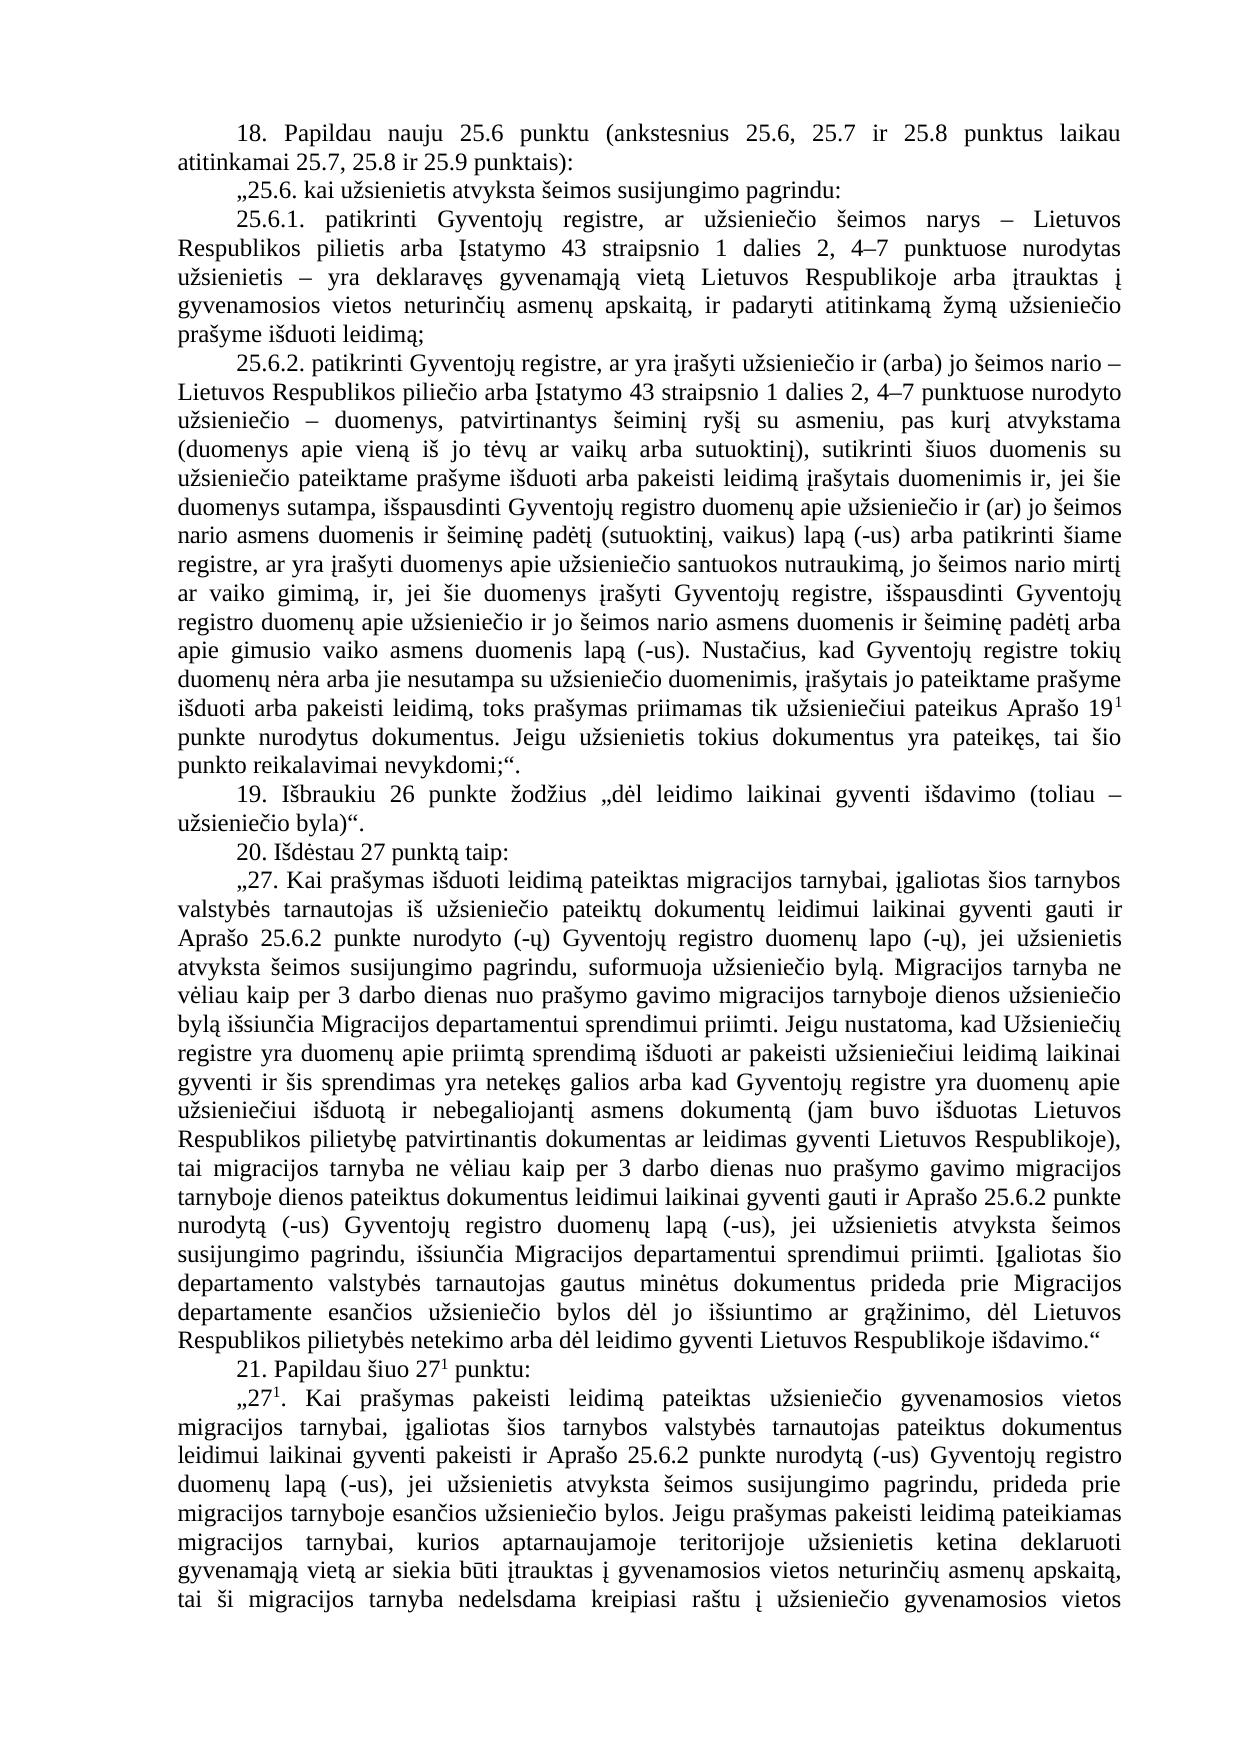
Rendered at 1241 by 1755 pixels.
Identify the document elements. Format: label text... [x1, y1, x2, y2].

text „271. Kai prašymas pakeisti leidimą pateiktas užsieniečio gyvenamosios vietos migracijos tarnybai, įgaliotas šios tarnybos valstybės tarnautojas pateiktus dokumentus leidimui laikinai gyventi pakeisti ir Aprašo 25.6.2 punkte nurodytą (-us) Gyventojų registro duomenų lapą (-us), jei užsienietis atvyksta šeimos susijungimo pagrindu, prideda prie migracijos tarnyboje esančios užsieniečio bylos. Jeigu prašymas pakeisti leidimą pateikiamas migracijos tarnybai, kurios aptarnaujamoje teritorijoje užsienietis ketina deklaruoti gyvenamąją vietą ar siekia būti įtrauktas į gyvenamosios vietos neturinčių asmenų apskaitą, tai ši migracijos tarnyba nedelsdama kreipiasi raštu į užsieniečio gyvenamosios vietos [177, 1383, 1122, 1613]
text 20. Išdėstau 27 punktą taip: [177, 837, 1122, 866]
text 21. Papildau šiuo 271 punktu: [177, 1354, 1122, 1383]
text „25.6. kai užsienietis atvyksta šeimos susijungimo pagrindu: [177, 176, 1122, 204]
text 25.6.1. patikrinti Gyventojų registre, ar užsieniečio šeimos narys – Lietuvos Respublikos pilietis arba Įstatymo 43 straipsnio 1 dalies 2, 4–7 punktuose nurodytas užsienietis – yra deklaravęs gyvenamąją vietą Lietuvos Respublikoje arba įtrauktas į gyvenamosios vietos neturinčių asmenų apskaitą, ir padaryti atitinkamą žymą užsieniečio prašyme išduoti leidimą; [177, 204, 1122, 348]
text 19. Išbraukiu 26 punkte žodžius „dėl leidimo laikinai gyventi išdavimo (toliau – užsieniečio byla)“. [177, 779, 1122, 837]
text 18. Papildau nauju 25.6 punktu (ankstesnius 25.6, 25.7 ir 25.8 punktus laikau atitinkamai 25.7, 25.8 ir 25.9 punktais): [177, 118, 1122, 176]
text 25.6.2. patikrinti Gyventojų registre, ar yra įrašyti užsieniečio ir (arba) jo šeimos nario – Lietuvos Respublikos piliečio arba Įstatymo 43 straipsnio 1 dalies 2, 4–7 punktuose nurodyto užsieniečio – duomenys, patvirtinantys šeiminį ryšį su asmeniu, pas kurį atvykstama (duomenys apie vieną iš jo tėvų ar vaikų arba sutuoktinį), sutikrinti šiuos duomenis su užsieniečio pateiktame prašyme išduoti arba pakeisti leidimą įrašytais duomenimis ir, jei šie duomenys sutampa, išspausdinti Gyventojų registro duomenų apie užsieniečio ir (ar) jo šeimos nario asmens duomenis ir šeiminę padėtį (sutuoktinį, vaikus) lapą (-us) arba patikrinti šiame registre, ar yra įrašyti duomenys apie užsieniečio santuokos nutraukimą, jo šeimos nario mirtį ar vaiko gimimą, ir, jei šie duomenys įrašyti Gyventojų registre, išspausdinti Gyventojų registro duomenų apie užsieniečio ir jo šeimos nario asmens duomenis ir šeiminę padėtį arba apie gimusio vaiko asmens duomenis lapą (-us). Nustačius, kad Gyventojų registre tokių duomenų nėra arba jie nesutampa su užsieniečio duomenimis, įrašytais jo pateiktame prašyme išduoti arba pakeisti leidimą, toks prašymas priimamas tik užsieniečiui pateikus Aprašo 191 punkte nurodytus dokumentus. Jeigu užsienietis tokius dokumentus yra pateikęs, tai šio punkto reikalavimai nevykdomi;“. [177, 348, 1122, 779]
text „27. Kai prašymas išduoti leidimą pateiktas migracijos tarnybai, įgaliotas šios tarnybos valstybės tarnautojas iš užsieniečio pateiktų dokumentų leidimui laikinai gyventi gauti ir Aprašo 25.6.2 punkte nurodyto (-ų) Gyventojų registro duomenų lapo (-ų), jei užsienietis atvyksta šeimos susijungimo pagrindu, suformuoja užsieniečio bylą. Migracijos tarnyba ne vėliau kaip per 3 darbo dienas nuo prašymo gavimo migracijos tarnyboje dienos užsieniečio bylą išsiunčia Migracijos departamentui sprendimui priimti. Jeigu nustatoma, kad Užsieniečių registre yra duomenų apie priimtą sprendimą išduoti ar pakeisti užsieniečiui leidimą laikinai gyventi ir šis sprendimas yra netekęs galios arba kad Gyventojų registre yra duomenų apie užsieniečiui išduotą ir nebegaliojantį asmens dokumentą (jam buvo išduotas Lietuvos Respublikos pilietybę patvirtinantis dokumentas ar leidimas gyventi Lietuvos Respublikoje), tai migracijos tarnyba ne vėliau kaip per 3 darbo dienas nuo prašymo gavimo migracijos tarnyboje dienos pateiktus dokumentus leidimui laikinai gyventi gauti ir Aprašo 25.6.2 punkte nurodytą (-us) Gyventojų registro duomenų lapą (-us), jei užsienietis atvyksta šeimos susijungimo pagrindu, išsiunčia Migracijos departamentui sprendimui priimti. Įgaliotas šio departamento valstybės tarnautojas gautus minėtus dokumentus prideda prie Migracijos departamente esančios užsieniečio bylos dėl jo išsiuntimo ar grąžinimo, dėl Lietuvos Respublikos pilietybės netekimo arba dėl leidimo gyventi Lietuvos Respublikoje išdavimo.“ [177, 866, 1122, 1354]
